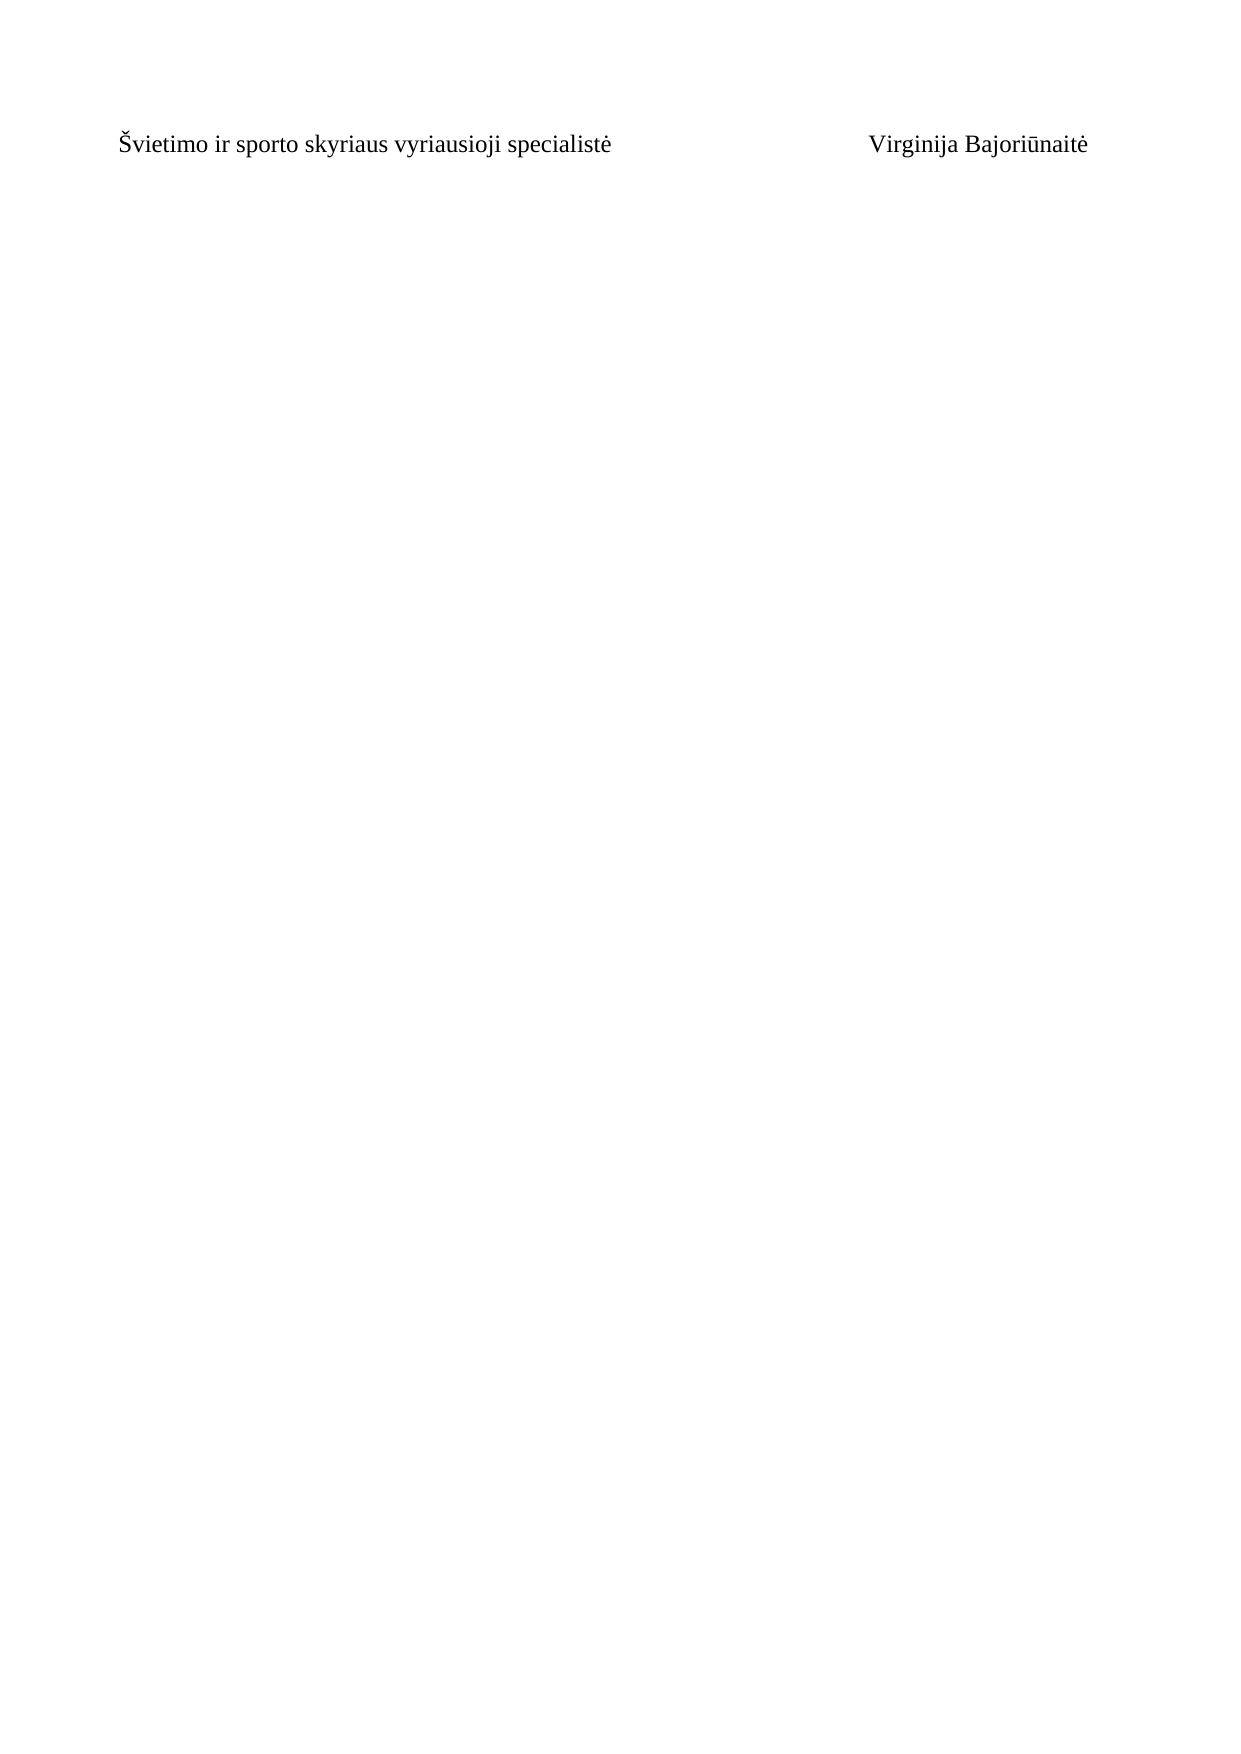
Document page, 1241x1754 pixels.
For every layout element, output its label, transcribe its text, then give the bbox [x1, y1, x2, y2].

text Švietimo ir sporto skyriaus vyriausioji specialistė Virginija Bajoriūnaitė [118, 129, 1181, 158]
